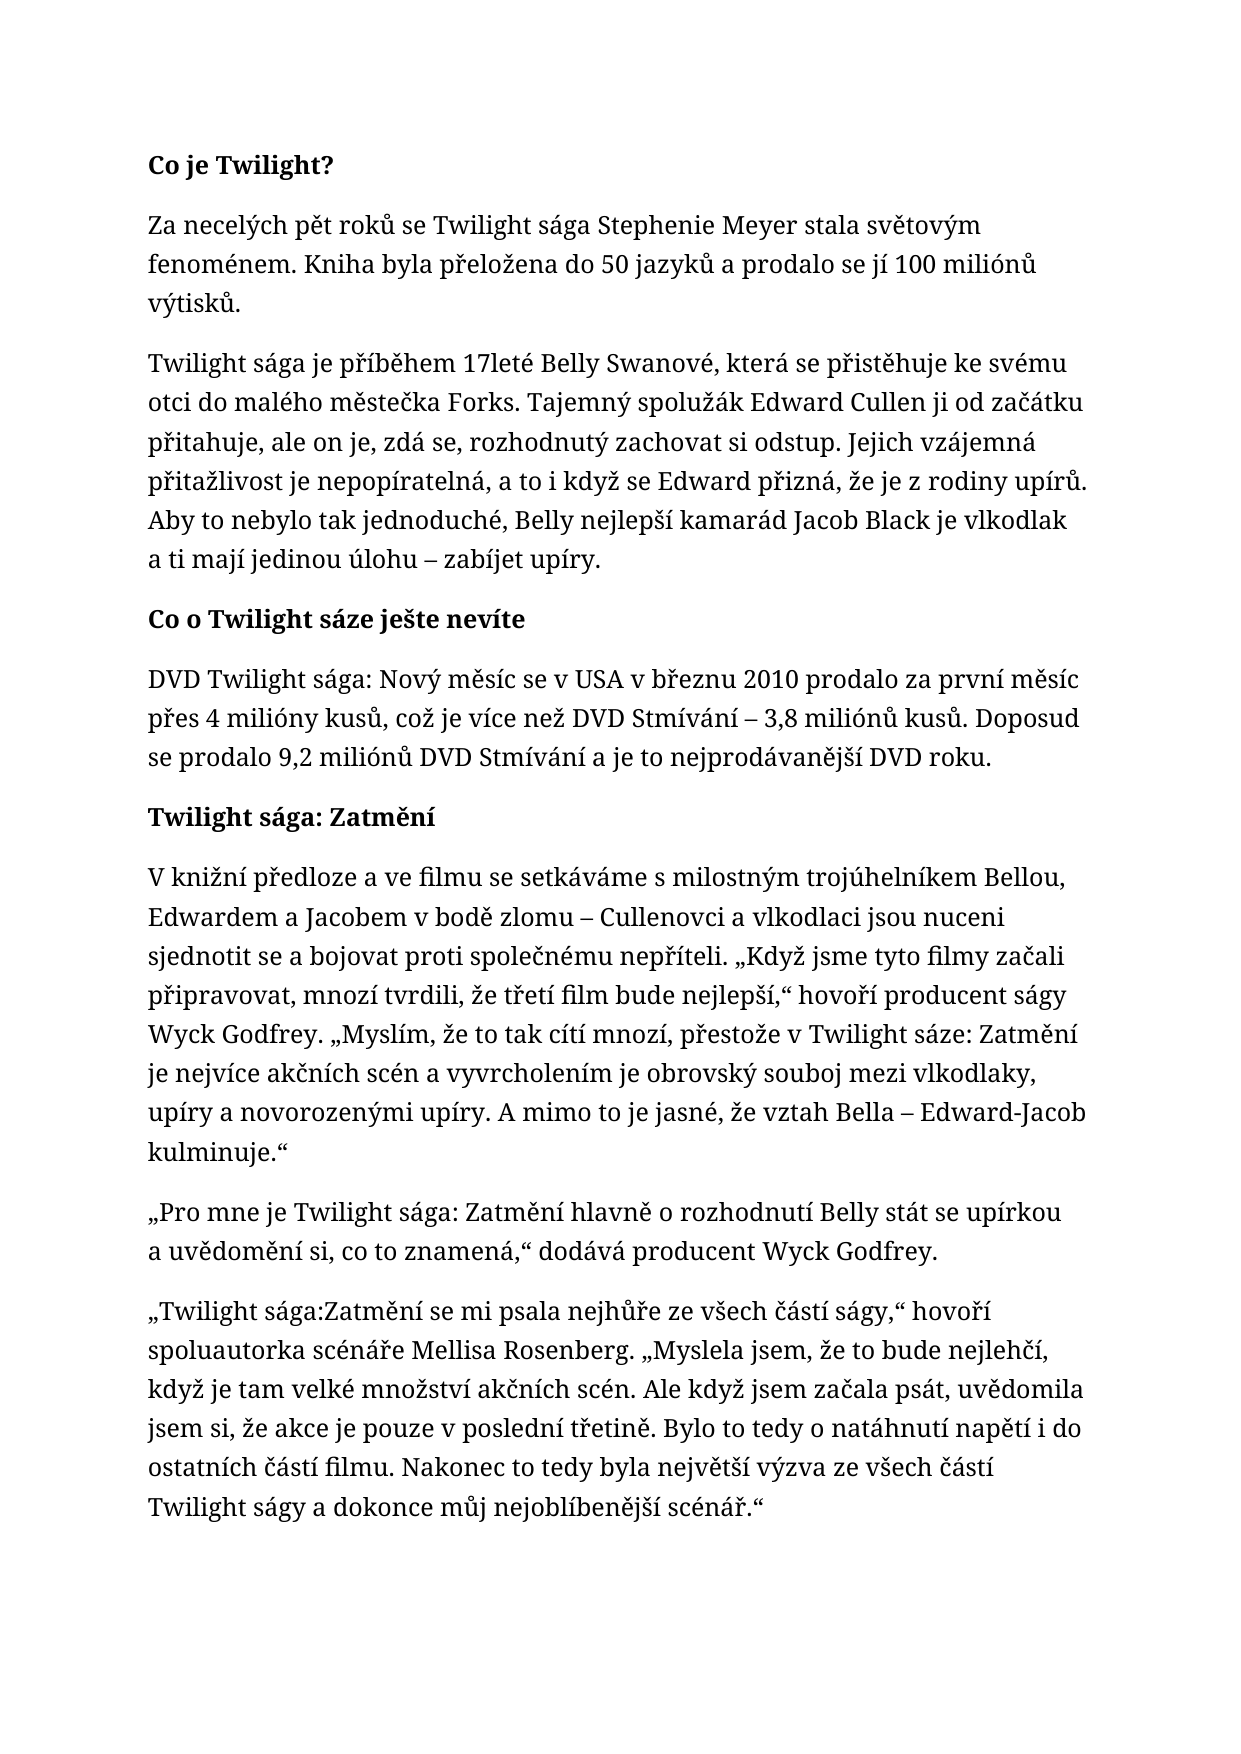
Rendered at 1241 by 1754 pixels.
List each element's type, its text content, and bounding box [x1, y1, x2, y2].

text Co je Twilight? [148, 148, 1093, 182]
text „Pro mne je Twilight sága: Zatmění hlavně o rozhodnutí Belly stát se upírkou a uvědomění si, co to znamená,“ dodává producent Wyck Godfrey. [148, 1194, 1093, 1267]
text V knižní předloze a ve filmu se setkáváme s milostným trojúhelníkem Bellou, Edwardem a Jacobem v bodě zlomu – Cullenovci a vlkodlaci jsou nuceni sjednotit se a bojovat proti společnému nepříteli. „Když jsme tyto filmy začali připravovat, mnozí tvrdili, že třetí film bude nejlepší,“ hovoří producent ságy Wyck Godfrey. „Myslím, že to tak cítí mnozí, přestože v Twilight sáze: Zatmění je nejvíce akčních scén a vyvrcholením je obrovský souboj mezi vlkodlaky, upíry a novorozenými upíry. A mimo to je jasné, že vztah Bella – Edward-Jacob kulminuje.“ [148, 860, 1093, 1168]
text Za necelých pět roků se Twilight sága Stephenie Meyer stala světovým fenoménem. Kniha byla přeložena do 50 jazyků a prodalo se jí 100 miliónů výtisků. [148, 208, 1093, 320]
text DVD Twilight sága: Nový měsíc se v USA v březnu 2010 prodalo za první měsíc přes 4 milióny kusů, což je více než DVD Stmívání – 3,8 miliónů kusů. Doposud se prodalo 9,2 miliónů DVD Stmívání a je to nejprodávanější DVD roku. [148, 662, 1093, 774]
text Twilight sága je příběhem 17leté Belly Swanové, která se přistěhuje ke svému otci do malého městečka Forks. Tajemný spolužák Edward Cullen ji od začátku přitahuje, ale on je, zdá se, rozhodnutý zachovat si odstup. Jejich vzájemná přitažlivost je nepopíratelná, a to i když se Edward přizná, že je z rodiny upírů. Aby to nebylo tak jednoduché, Belly nejlepší kamarád Jacob Black je vlkodlak a ti mají jedinou úlohu – zabíjet upíry. [148, 346, 1093, 576]
text „Twilight sága:Zatmění se mi psala nejhůře ze všech částí ságy,“ hovoří spoluautorka scénáře Mellisa Rosenberg. „Myslela jsem, že to bude nejlehčí, když je tam velké množství akčních scén. Ale když jsem začala psát, uvědomila jsem si, že akce je pouze v poslední třetině. Bylo to tedy o natáhnutí napětí i do ostatních částí filmu. Nakonec to tedy byla největší výzva ze všech částí Twilight ságy a dokonce můj nejoblíbenější scénář.“ [148, 1293, 1093, 1523]
text Co o Twilight sáze ješte nevíte [148, 602, 1093, 636]
text Twilight sága: Zatmění [148, 800, 1093, 834]
